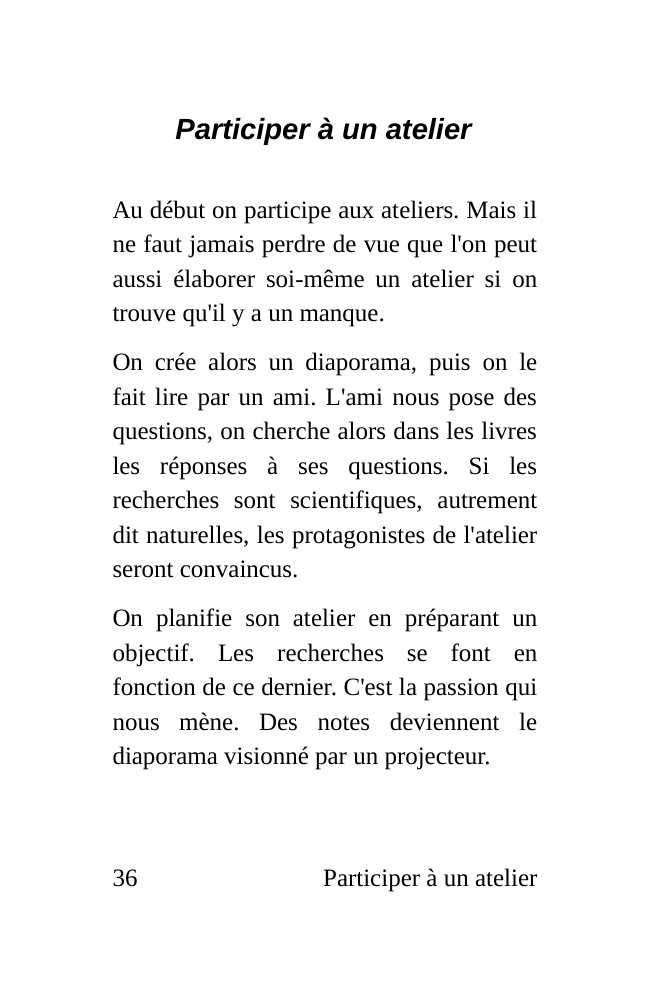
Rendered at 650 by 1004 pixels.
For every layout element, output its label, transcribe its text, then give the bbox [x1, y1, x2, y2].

text On planifie son atelier en préparant un objectif. Les recherches se font en fonction de ce dernier. C'est la passion qui nous mène. Des notes deviennent le diaporama visionné par un projecteur. [112, 603, 537, 770]
subtitle Participer à un atelier [112, 112, 537, 146]
text On crée alors un diaporama, puis on le fait lire par un ami. L'ami nous pose des questions, on cherche alors dans les livres les réponses à ses questions. Si les recherches sont scientifiques, autrement dit naturelles, les protagonistes de l'atelier seront convaincus. [112, 347, 537, 583]
text Au début on participe aux ateliers. Mais il ne faut jamais perdre de vue que l'on peut aussi élaborer soi-même un atelier si on trouve qu'il y a un manque. [112, 195, 537, 327]
